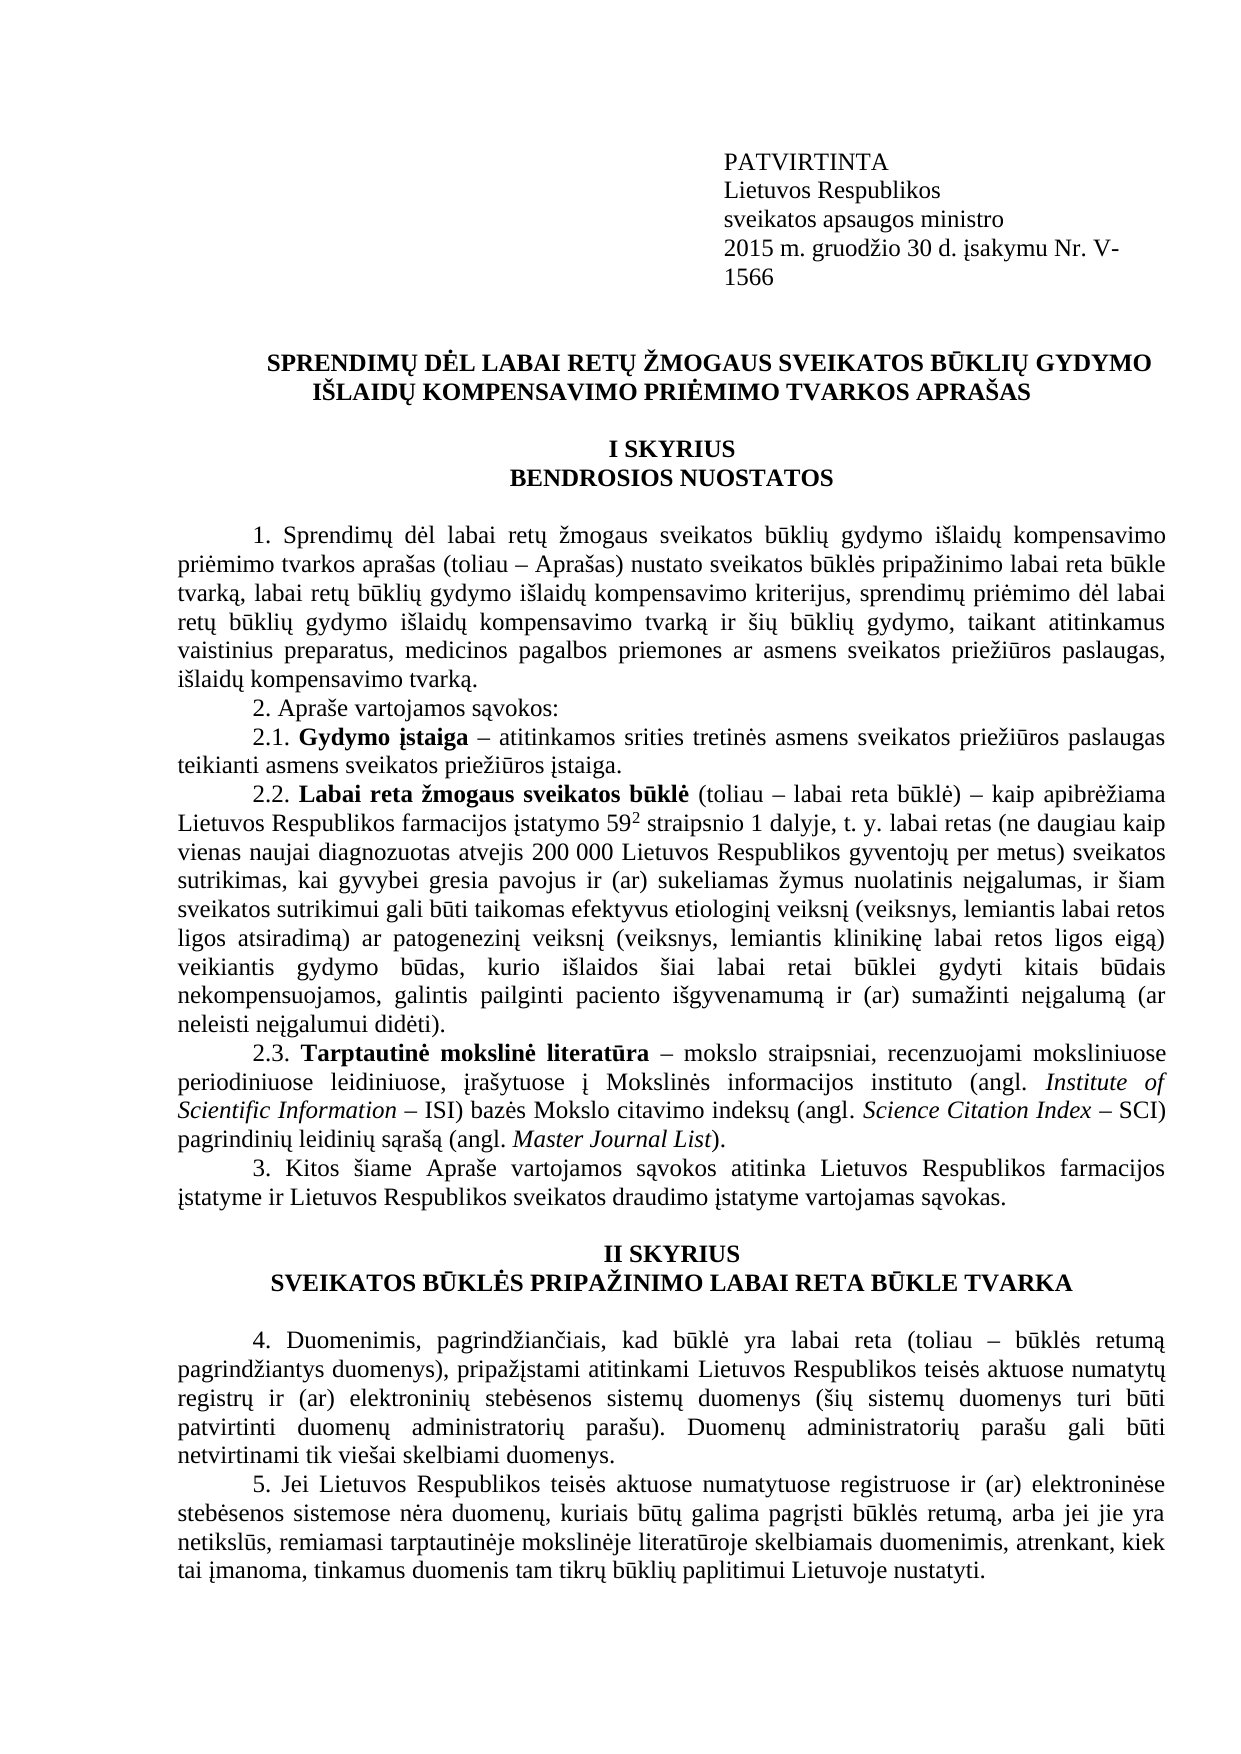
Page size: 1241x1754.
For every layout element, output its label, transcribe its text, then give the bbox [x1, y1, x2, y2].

text BENDROSIOS NUOSTATOS [177, 463, 1166, 492]
text sveikatos apsaugos ministro [723, 204, 1166, 233]
text SPRENDIMŲ DĖL LABAI RETŲ ŽMOGAUS SVEIKATOS BŪKLIŲ GYDYMO IŠLAIDŲ KOMPENSAVIMO PRIĖMIMO TVARKOS APRAŠAS [177, 348, 1166, 406]
text 2.2. Labai reta žmogaus sveikatos būklė (toliau – labai reta būklė) – kaip apibrėžiama Lietuvos Respublikos farmacijos įstatymo 592 straipsnio 1 dalyje, t. y. labai retas (ne daugiau kaip vienas naujai diagnozuotas atvejis 200 000 Lietuvos Respublikos gyventojų per metus) sveikatos sutrikimas, kai gyvybei gresia pavojus ir (ar) sukeliamas žymus nuolatinis neįgalumas, ir šiam sveikatos sutrikimui gali būti taikomas efektyvus etiologinį veiksnį (veiksnys, lemiantis labai retos ligos atsiradimą) ar patogenezinį veiksnį (veiksnys, lemiantis klinikinę labai retos ligos eigą) veikiantis gydymo būdas, kurio išlaidos šiai labai retai būklei gydyti kitais būdais nekompensuojamos, galintis pailginti paciento išgyvenamumą ir (ar) sumažinti neįgalumą (ar neleisti neįgalumui didėti). [177, 779, 1166, 1038]
text 1. Sprendimų dėl labai retų žmogaus sveikatos būklių gydymo išlaidų kompensavimo priėmimo tvarkos aprašas (toliau – Aprašas) nustato sveikatos būklės pripažinimo labai reta būkle tvarką, labai retų būklių gydymo išlaidų kompensavimo kriterijus, sprendimų priėmimo dėl labai retų būklių gydymo išlaidų kompensavimo tvarką ir šių būklių gydymo, taikant atitinkamus vaistinius preparatus, medicinos pagalbos priemones ar asmens sveikatos priežiūros paslaugas, išlaidų kompensavimo tvarką. [177, 521, 1166, 693]
text 2.3. Tarptautinė mokslinė literatūra – mokslo straipsniai, recenzuojami moksliniuose periodiniuose leidiniuose, įrašytuose į Mokslinės informacijos instituto (angl. Institute of Scientific Information – ISI) bazės Mokslo citavimo indeksų (angl. Science Citation Index – SCI) pagrindinių leidinių sąrašą (angl. Master Journal List). [177, 1038, 1166, 1153]
text 5. Jei Lietuvos Respublikos teisės aktuose numatytuose registruose ir (ar) elektroninėse stebėsenos sistemose nėra duomenų, kuriais būtų galima pagrįsti būklės retumą, arba jei jie yra netikslūs, remiamasi tarptautinėje mokslinėje literatūroje skelbiamais duomenimis, atrenkant, kiek tai įmanoma, tinkamus duomenis tam tikrų būklių paplitimui Lietuvoje nustatyti. [177, 1469, 1166, 1584]
text I SKYRIUS [177, 434, 1166, 463]
text II SKYRIUS [177, 1239, 1166, 1268]
text SVEIKATOS BŪKLĖS PRIPAŽINIMO LABAI RETA BŪKLE TVARKA [177, 1268, 1166, 1297]
text 2. Apraše vartojamos sąvokos: [177, 693, 1166, 722]
text Lietuvos Respublikos [723, 176, 1166, 204]
text 4. Duomenimis, pagrindžiančiais, kad būklė yra labai reta (toliau – būklės retumą pagrindžiantys duomenys), pripažįstami atitinkami Lietuvos Respublikos teisės aktuose numatytų registrų ir (ar) elektroninių stebėsenos sistemų duomenys (šių sistemų duomenys turi būti patvirtinti duomenų administratorių parašu). Duomenų administratorių parašu gali būti netvirtinami tik viešai skelbiami duomenys. [177, 1326, 1166, 1469]
text 3. Kitos šiame Apraše vartojamos sąvokos atitinka Lietuvos Respublikos farmacijos įstatyme ir Lietuvos Respublikos sveikatos draudimo įstatyme vartojamas sąvokas. [177, 1153, 1166, 1211]
text 2015 m. gruodžio 30 d. įsakymu Nr. V-1566 [723, 233, 1166, 291]
text 2.1. Gydymo įstaiga – atitinkamos srities tretinės asmens sveikatos priežiūros paslaugas teikianti asmens sveikatos priežiūros įstaiga. [177, 722, 1166, 779]
text PATVIRTINTA [723, 147, 1166, 176]
